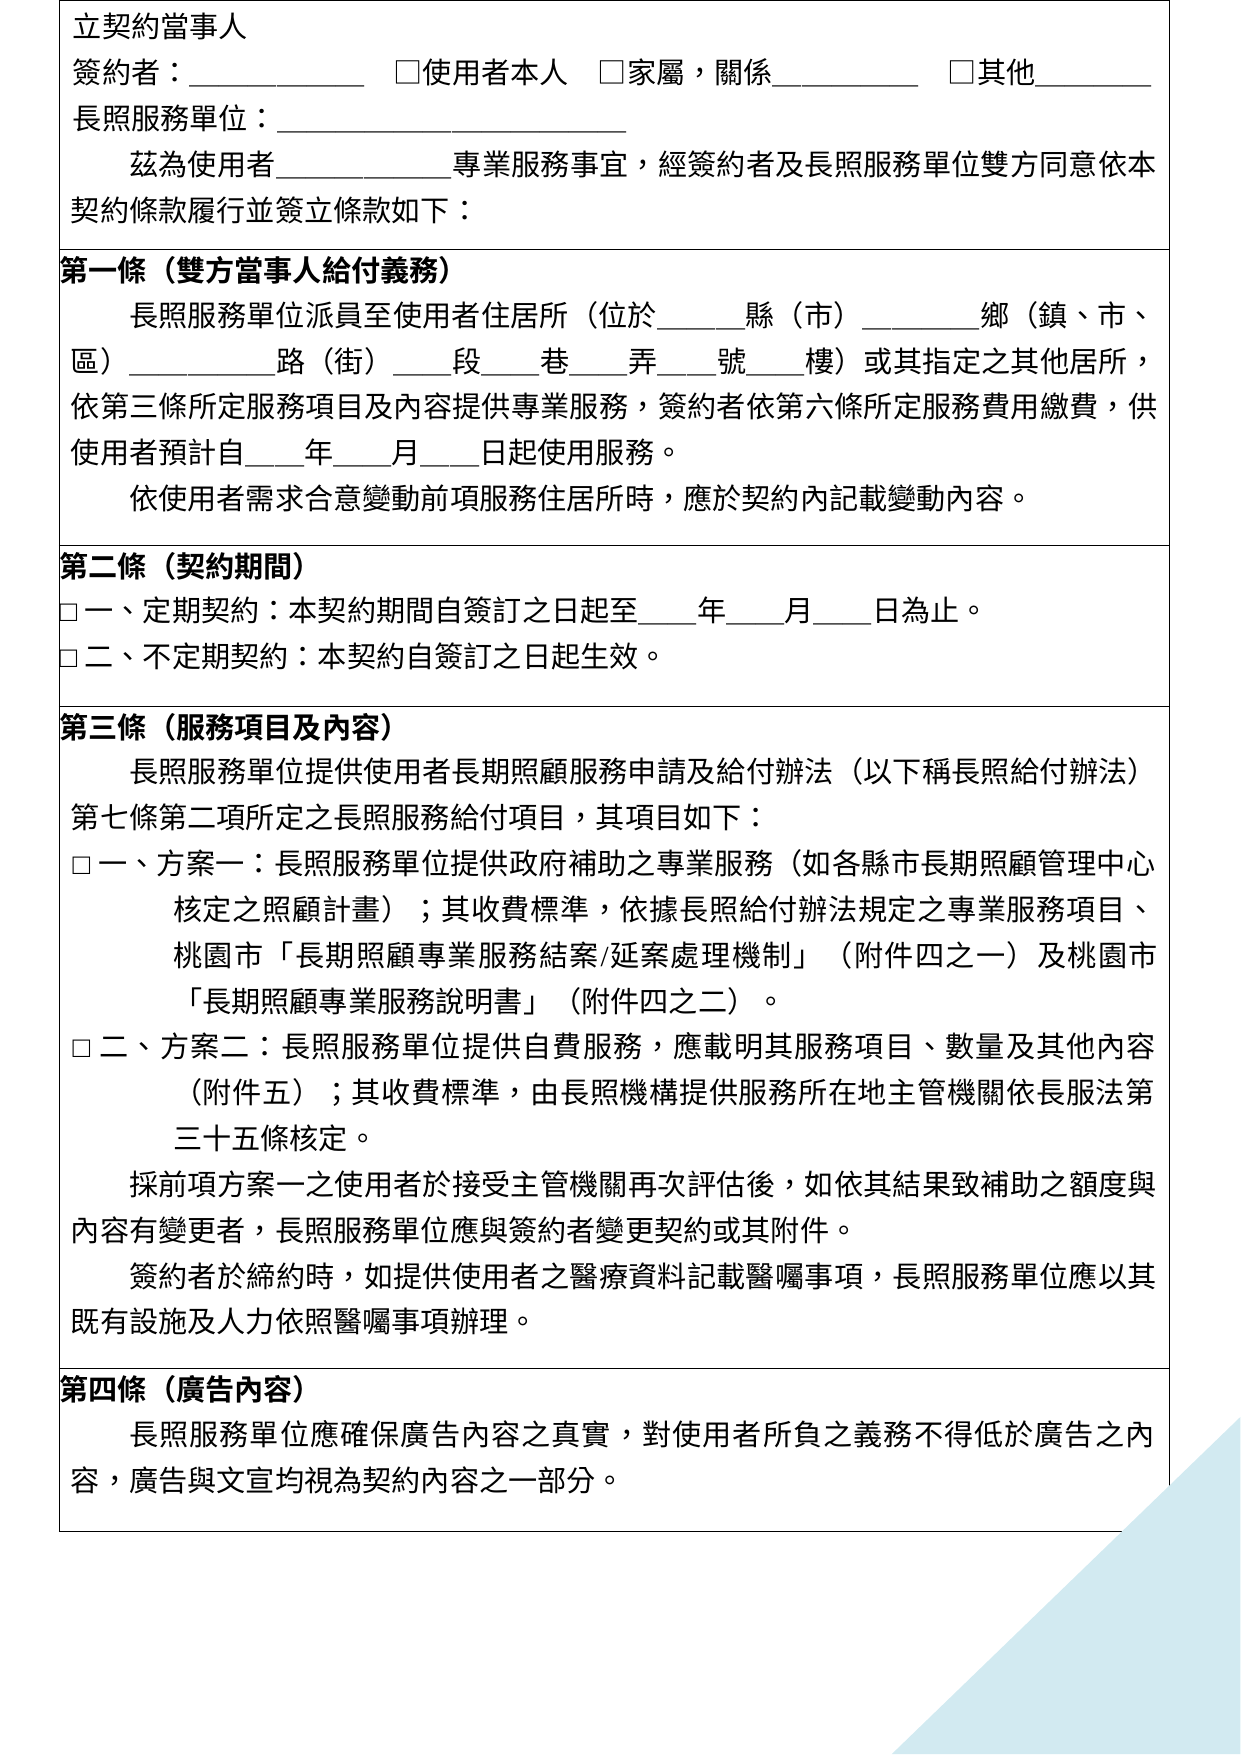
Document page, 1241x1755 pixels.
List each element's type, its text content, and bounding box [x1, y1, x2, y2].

table_cell 第三條（服務項目及內容） 長照服務單位提供使用者長期照顧服務申請及給付辦法（以下稱長照給付辦法）第七條第二項所定之長照服務給付項目，其項目如下： □ 一、方案一：長照服務單位提供政府補助之專業服務（如各縣市長期照顧管理中心核定之照顧計畫）；其收費標準，依據長照給付辦法規定之專業服務項目、桃園市「長期照顧專業服務結案/延案處理機制」（附件四之一）及桃園市「長期照顧專業服務說明書」（附件四之二）。 □ 二、方案二：長照服務單位提供自費服務，應載明其服務項目、數量及其他內容（附件五）；其收費標準，由長照機構提供服務所在地主管機關依長服法第三十五條核定。 採前項方案一之使用者於接受主管機關再次評估後，如依其結果致補助之額度與內容有變更者，長照服務單位應與簽約者變更契約或其附件。 簽約者於締約時，如提供使用者之醫療資料記載醫囑事項，長照服務單位應以其既有設施及人力依照醫囑事項辦理。 [60, 707, 1169, 1368]
table_cell 第一條（雙方當事人給付義務） 長照服務單位派員至使用者住居所（位於＿＿＿縣（市）＿＿＿＿鄉（鎮、市、區）＿＿＿＿＿路（街）＿＿段＿＿巷＿＿弄＿＿號＿＿樓）或其指定之其他居所，依第三條所定服務項目及內容提供專業服務，簽約者依第六條所定服務費用繳費，供使用者預計自＿＿年＿＿月＿＿日起使用服務。 依使用者需求合意變動前項服務住居所時，應於契約內記載變動內容。 [60, 250, 1169, 545]
table_cell 第二條（契約期間） □ 一、定期契約：本契約期間自簽訂之日起至＿＿年＿＿月＿＿日為止。 □ 二、不定期契約：本契約自簽訂之日起生效。 [60, 546, 1169, 706]
table_cell 第四條（廣告內容） 長照服務單位應確保廣告內容之真實，對使用者所負之義務不得低於廣告之內容，廣告與文宣均視為契約內容之一部分。 [60, 1369, 1169, 1531]
table_cell 立契約當事人 簽約者：＿＿＿＿＿＿ □使用者本人 □家屬，關係＿＿＿＿＿ □其他＿＿＿＿ 長照服務單位：＿＿＿＿＿＿＿＿＿＿＿＿ 茲為使用者＿＿＿＿＿＿專業服務事宜，經簽約者及長照服務單位雙方同意依本契約條款履行並簽立條款如下： [60, 1, 1169, 249]
